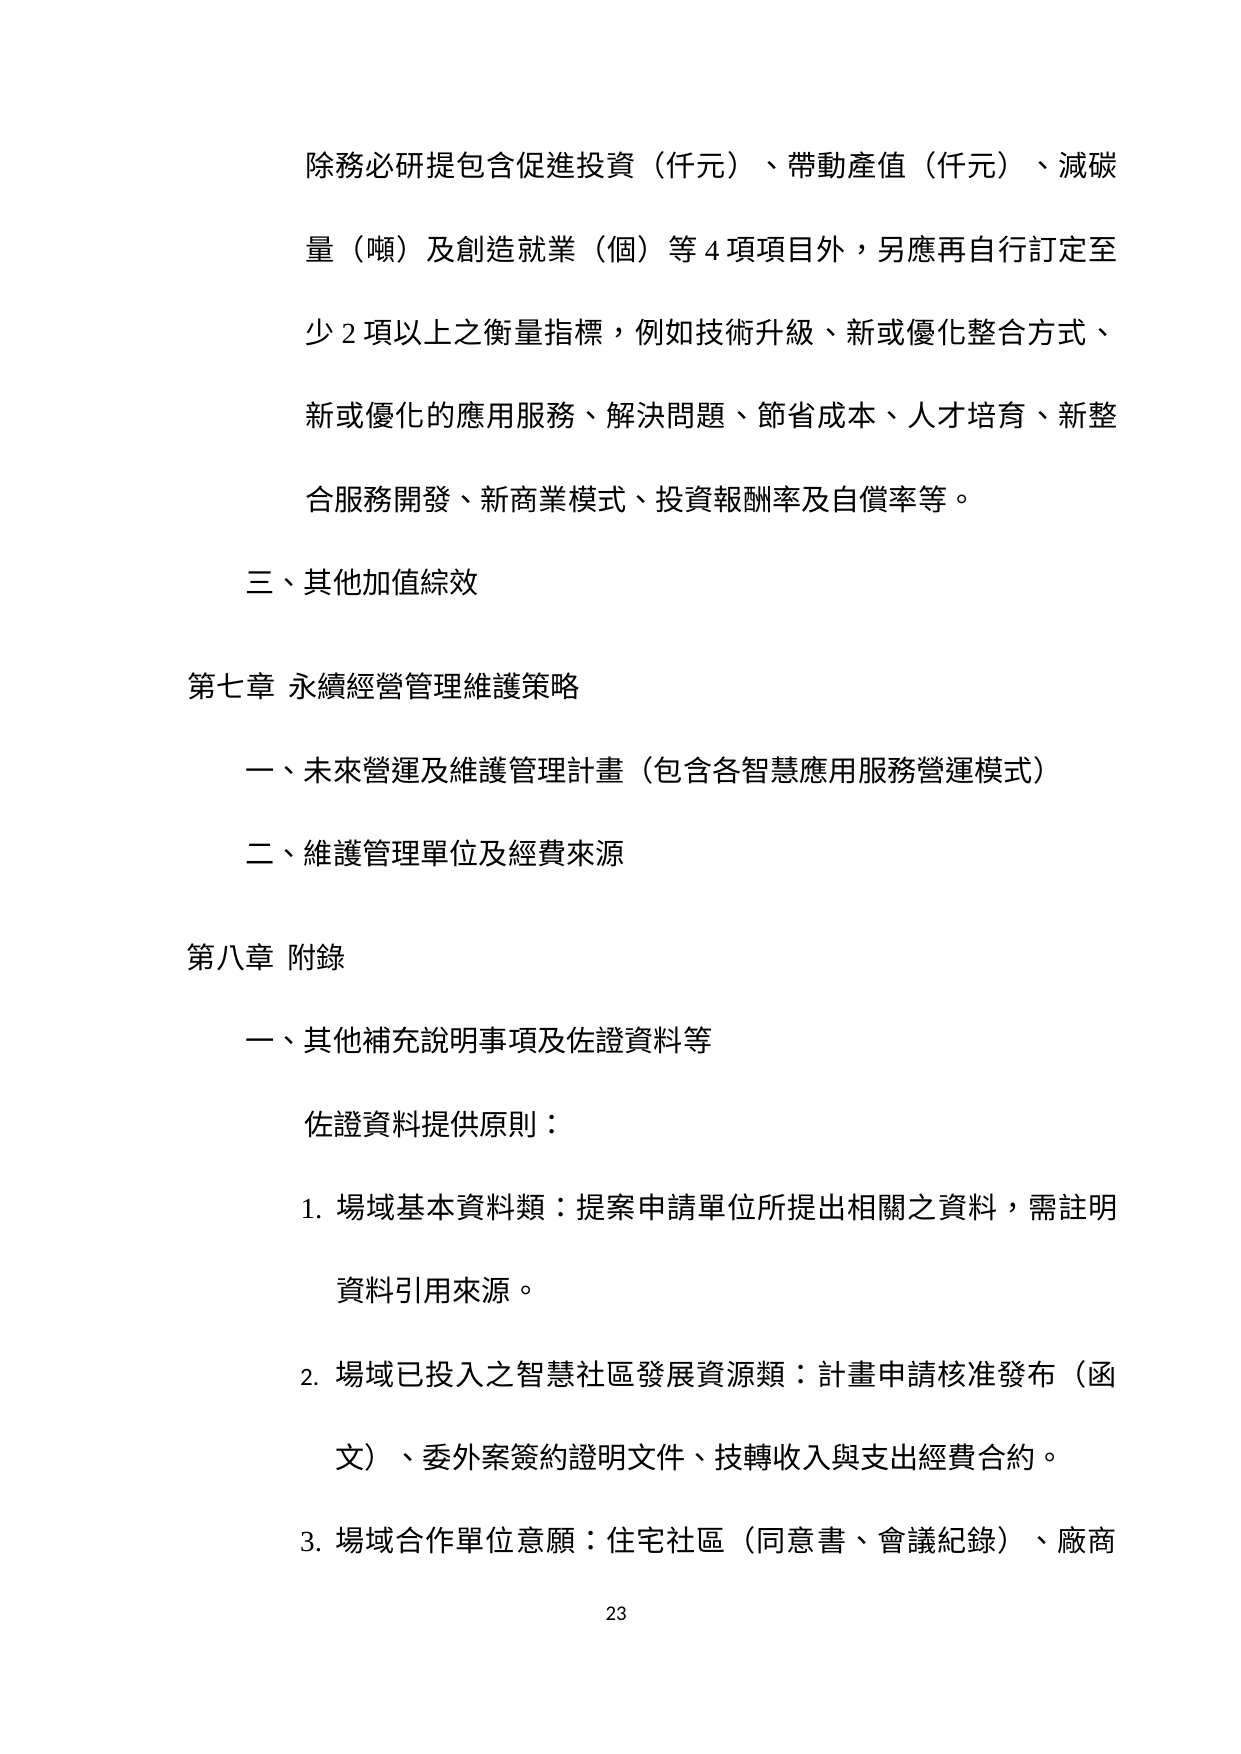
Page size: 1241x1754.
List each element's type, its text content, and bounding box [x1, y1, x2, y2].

text 佐證資料提供原則： [202, 1081, 1118, 1164]
list 場域合作單位意願：住宅社區（同意書、會議紀錄）、廠商 [300, 1497, 1118, 1581]
list 場域已投入之智慧社區發展資源類：計畫申請核准發布（函文）、委外案簽約證明文件、技轉收入與支出經費合約。 [300, 1331, 1118, 1497]
text 一、其他補充說明事項及佐證資料等 [202, 997, 1118, 1081]
text 第七章 永續經營管理維護策略 [187, 643, 1118, 727]
text 除務必研提包含促進投資（仟元）、帶動產值（仟元）、減碳量（噸）及創造就業（個）等4項項目外，另應再自行訂定至少2項以上之衡量指標，例如技術升級、新或優化整合方式、新或優化的應用服務、解決問題、節省成本、人才培育、新整合服務開發、新商業模式、投資報酬率及自償率等。 [305, 122, 1118, 539]
list 場域基本資料類：提案申請單位所提出相關之資料，需註明資料引用來源。 [300, 1164, 1118, 1331]
text 二、維護管理單位及經費來源 [202, 810, 1118, 893]
text 三、其他加值綜效 [202, 539, 1118, 622]
text 第八章 附錄 [114, 914, 1118, 997]
text 一、未來營運及維護管理計畫（包含各智慧應用服務營運模式） [202, 727, 1118, 810]
